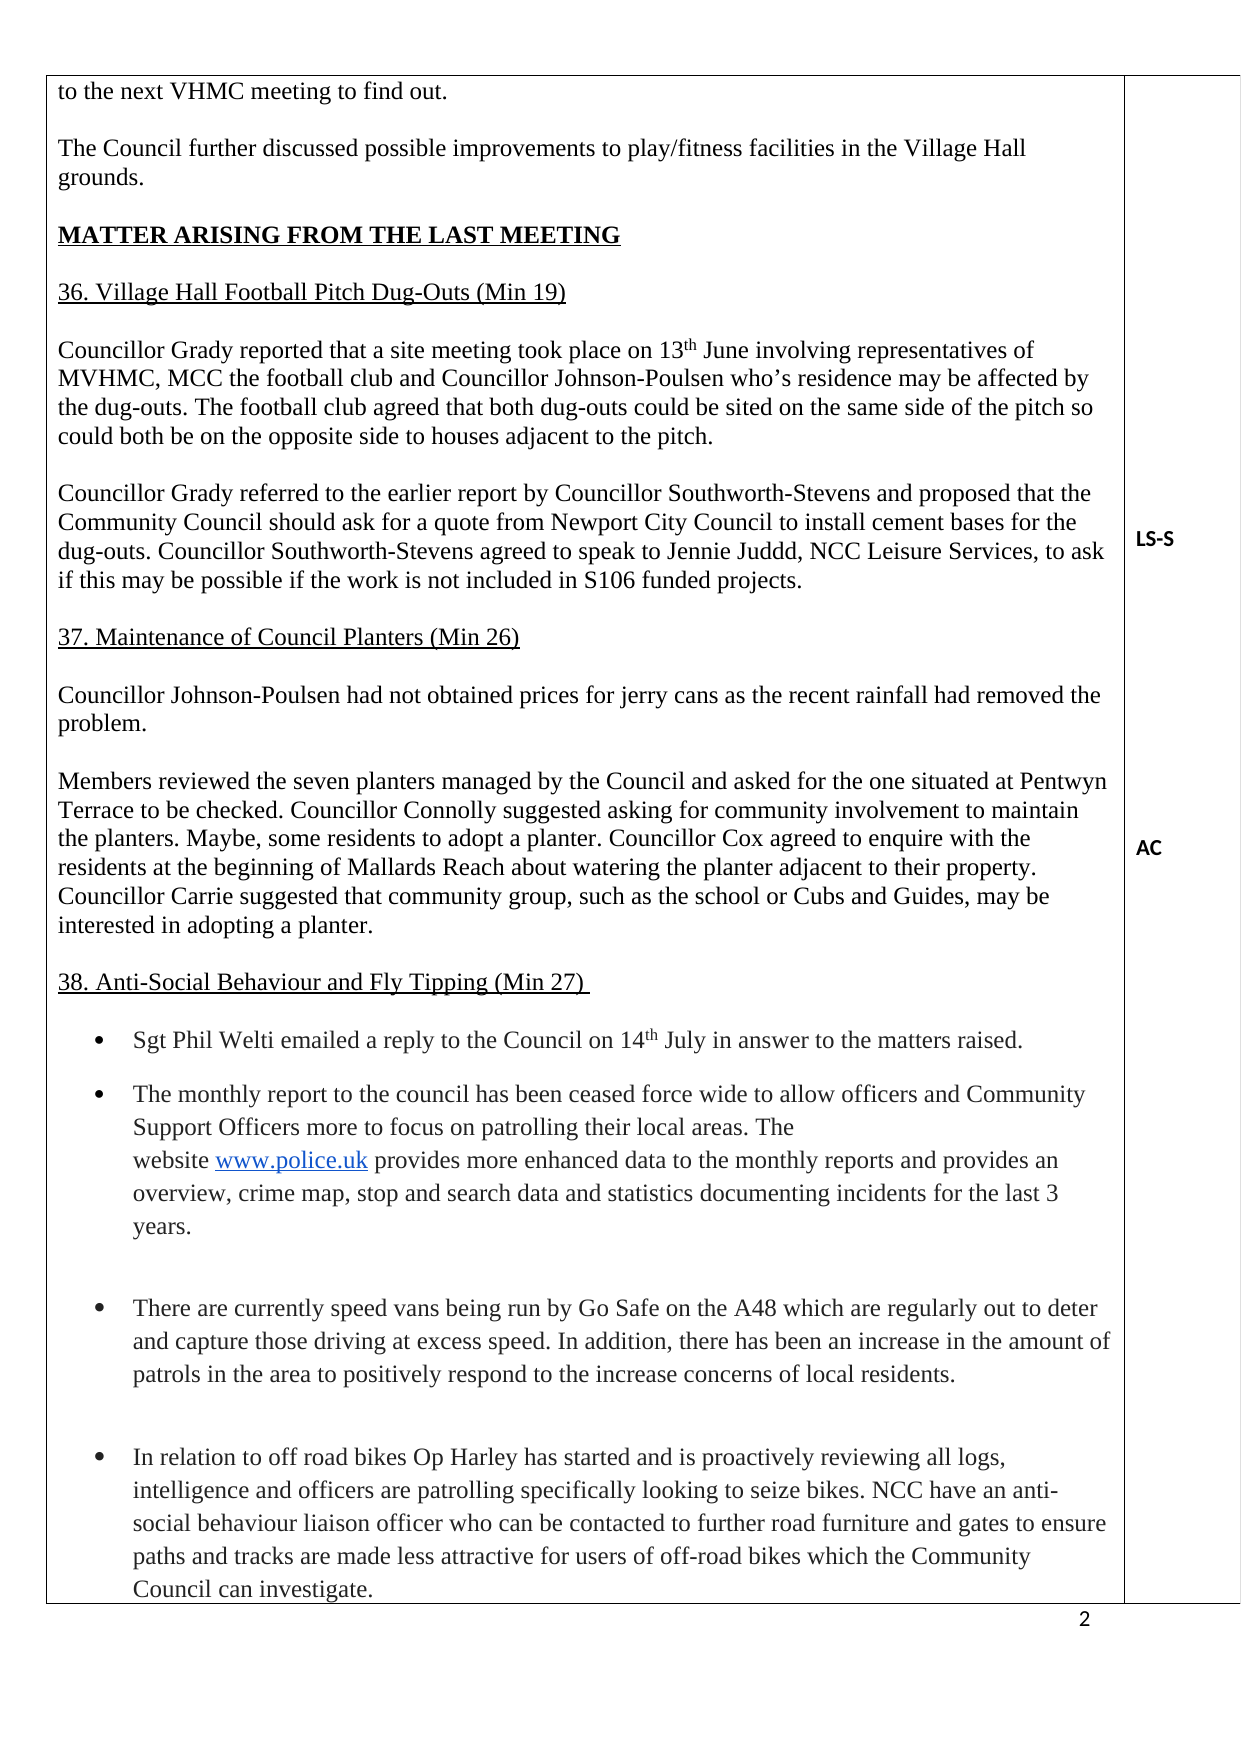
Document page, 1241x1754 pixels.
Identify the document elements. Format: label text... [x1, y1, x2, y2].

table_header MARSHFIELD COMMUNITY COUNCIL Minutes of the monthly Council Meeting held on 14th July 2020 via a Zoom video/audio conference call commencing at 7:30 p.m. ____________________________________________________________________________________ Present: Mrs Catherine Grady (Chairman) Mrs Antonia Cox Mr Ronald Carrie Mrs Elizabeth Connolly Mrs Linda Southworth-Stevens Mrs Rachel Johnson-Poulsen Apologies: Mrs Susan Davies (work), Mr Mark Dawkes (work), Mr Geoffrey Stockham (unavailable due to issues caused by Coronavirus), Fr Ross Maidment (work) In attendance: Mrs Joanna McBride (Chair Marshfield Village Hall Management Committee), G C Thomas (Clerk). _______________________________________________________________________________ The minutes of Annual Meeting and monthly Council meeting held on 9th June were agreed to be a true record and should be signed by the Chairman. __________________________________________________________________________________ 34. DECLARATION OF INTERESTS No interests were declared. 35. PUBLIC PARTICIPATION a) The Clerk had received no correspondence from members of public to be put to the Council and no members of public wished to speak. b) Marshfield Village Hall The Council welcomed Mrs Joanna McBride, Chair of the Hall Management Committee, who asked for an update on the S106 funded projects and the dug-outs for the main football pitch Councillor Linda Southworth-Stevens told the meeting that Newport CC had confirmed that the dug-outs cement bases could not be funded from S106 money and the matter may have to be considered by Newport CC planning officers if NCC does not carry out the work itself. The question of funding for the cement bases is therefore unresolved. Councillor Southworth-Stevens has arranged to meet with a tree consultant on 27th July to clarify any issues that may exist affecting the trees in the vicinity of the proposed dug-outs. Councillor Southworth-Stevens referred to the drainage improvements and new goal posts for the main football pitch which will be funded by S106 money. This work could take into next year before completion and the pitch is ready for playing on. The weather will have a bearing on the length of time. Councillor Southworth-Stevens indicated that there could be a small amount left in Newport CC S106 money after the pitch improvements and a cycle rack at the A48 and asked if the Village Hall would benefit from a cycle rack within the grounds if the funds were available. Mrs McBride agreed to put this to the next VHMC meeting to find out. The Council further discussed possible improvements to play/fitness facilities in the Village Hall grounds. MATTER ARISING FROM THE LAST MEETING 36. Village Hall Football Pitch Dug-Outs (Min 19) Councillor Grady reported that a site meeting took place on 13th June involving representatives of MVHMC, MCC the football club and Councillor Johnson-Poulsen who’s residence may be affected by the dug-outs. The football club agreed that both dug-outs could be sited on the same side of the pitch so could both be on the opposite side to houses adjacent to the pitch. Councillor Grady referred to the earlier report by Councillor Southworth-Stevens and proposed that the Community Council should ask for a quote from Newport City Council to install cement bases for the dug-outs. Councillor Southworth-Stevens agreed to speak to Jennie Juddd, NCC Leisure Services, to ask if this may be possible if the work is not included in S106 funded projects. 37. Maintenance of Council Planters (Min 26) Councillor Johnson-Poulsen had not obtained prices for jerry cans as the recent rainfall had removed the problem. Members reviewed the seven planters managed by the Council and asked for the one situated at Pentwyn Terrace to be checked. Councillor Connolly suggested asking for community involvement to maintain the planters. Maybe, some residents to adopt a planter. Councillor Cox agreed to enquire with the residents at the beginning of Mallards Reach about watering the planter adjacent to their property. Councillor Carrie suggested that community group, such as the school or Cubs and Guides, may be interested in adopting a planter. 38. Anti-Social Behaviour and Fly Tipping (Min 27) Sgt Phil Welti emailed a reply to the Council on 14th July in answer to the matters raised. The monthly report to the council has been ceased force wide to allow officers and Community Support Officers more to focus on patrolling their local areas. The website www.police.uk provides more enhanced data to the monthly reports and provides an overview, crime map, stop and search data and statistics documenting incidents for the last 3 years. There are currently speed vans being run by Go Safe on the A48 which are regularly out to deter and capture those driving at excess speed. In addition, there has been an increase in the amount of patrols in the area to positively respond to the increase concerns of local residents. In relation to off road bikes Op Harley has started and is proactively reviewing all logs, intelligence and officers are patrolling specifically looking to seize bikes. NCC have an anti-social behaviour liaison officer who can be contacted to further road furniture and gates to ensure paths and tracks are made less attractive for users of off-road bikes which the Community Council can investigate. The issue of fly tipping has been raised numerous times within Marshfield and the surround areas. St Welti suggested that the best course of action is to fill in the online portal Newport City Council has on its website and NCC waste enforcement officers will ensure the waste is collected and disposed of and investigate where it has come from. Gwent Police can investigate, however, and work closely with both NCC and NRW but they have greater powers to fine those responsible than the police. 39. Wastesavers Recycling (Min 31) The Clerk had not received a reply from Wastesavers but Councillor Johnson-Poulsen reported that recycling had now been picked up from St Mellons Road. 40. Councillor Dawkes (Min 32) Councillor Dawkes had let the Council know that he had decided not to resign from the Council but would need to take a less active role due to additional pressures on his time from work related matters. 41. Fr Ross Maidment (Min 33) Councillor Maidment had clarified that he will remain on the Council until his departure from the village in August 42. COMMUNITY PROJECTS i) S106 Funded Projects Councillor Grady proposed that the following projects, from the Community Council’s list of potential community projects, be put forward to Newport City Council for them to arrange and fund from S106 money available for formal leisure provision: Community Project 4 - Provision of bicycle storage at the junction of Marshfield Road/A48. Community Project 5 - To improve the Village Hall playing fields by replacing the senior football pitch goal posts and providing drainage for the playing fields (main football pitch only). The proposal was seconded by Councillor Connolly and unanimously agreed. Furthermore, the Council agreed to add the provision of a bicycle storage rack for Marshfield Village Hall to community project 4 and to provide a bench near the football pitch if sufficient S106 funds remain after projects 4 & 5 are costed. ii) Update on Progress of all Potential Community Projects 1. Improvements to existing children’s play areas (3) (No S106 Funding) To improve the existing children's play areas by adding new equipment and to add further facilities on the land between the car park and the senior football pitch. This could be something suitable for youths and adults such as fitness equipment or an adventure playground which could be suitable for 10/16-year-old residents. Members discussed the merits of fitness equipment as part of this project and asked the Clerk to find out if Newport Transport have been able to add a stop at Tredegar Park as part of the existing route. 2. Provide additional bench seats at various locations (6) (No S106 Funding) Councillor Southworth-Stevens had met officers of Newport City Council on sites at Marshfield Road and near St Mary’s Church. May 2019 – Councillor Southworth-Stevens had made progress with NCC to find suitable sites and reported that NCC Estates office is looking at land ownership for one location. Councillor Southworth-Stevens talked about the sites already investigated and the supplier of the benches installed on the Village Hall playing fields with the MUGA project. Councillor Grady proposed a new bench to be sited at Castleton Village Hall. This was unanimously agreed by the Council 3. Creating a circuit for local events such as a park run or walk open for local residents. (9) (S106 funding possible) The Council asked Councillor Southworth-Stevens to ask Jennie Judd, Newport CC, about this project idea. 4. Provision of bicycle storage (10a) at the junction of Marshfield Road/A48 (S106 Funding possible) 5. Village Hall playing fields (12) (S106 Funding possible) To improve the Village Hall playing fields by replacing the senior football pitch goal posts and providing drainage for the playing fields. (later confirmed as main football pitch only). 43. PLANNING MATTERS i) The Council approved and adopted the following observations already sent to Newport City Council: MCC 934 Conex 20/0414 Proposal: Two Storey Side Extension Single Storey Rear Extension and Garage Conversion Including Widening of Existing Vehicular Crossover Entrance and Drive Site: 27 The Meadows Marshfield Cardiff CF3 2AJ The Community Council does not wish to make a comment in respect of the above planning application. ii) The Council considered observations to be sent to Newport City Council for the following planning applications: MCC 935 Conex 20/0566 Proposal: Conversion of Garage Site: 64 Marshfield Road, Cardiff, CF3 2UW The Community Council does not wish to make a comment in respect of the above planning application. MCC 936 Conex 20/0577 Proposal: Proposed rear extension. Single storey. Site: Sunflower, Wellfield Road, Marshfield, CF3 2UB The Community Council does not wish to make a comment in respect of the above planning application. FINANCIAL MATTERS 44. Payments & Receipts Update and Bank Reconciliation Members had received a copy of the updated schedule and had no questions. 45. Invoices S Thornton – Reimbursement for two Church Lane allotment gate keys purchased from Newport Locksmiths Ltd – £14.40 M Dawkes – Reimbursement of monthly Standard Pro Zoom fee - £14.39 Newport City Council – Marshfield Village Hall grounds maintenance for period 1/4/20 to 30/6/20 - £1335.90 G Thomas – reimbursement of cost of stamps, stationery, etc. purchased for Council use between April and July 2020 - £53.46 L Southworth-Stevens – Reimbursement for plants purchased from What and Deri Stores for MCC planters - £14.98 46. Play Area Signs The Clerk reported that signs giving advice and guidance about Covid-19 were required to be displayed at the children’s play areas and the multi-use games area before they can be re-opened after 24th July. Enquiries had been made to Newport City Council who were able to supply a suitable sign at a cost of £38 each. The Council agreed to purchase three signs from Newport City Council and, also, purchase an A3 laminator and pockets to be used to create further signs if necessary. Councillor Southworth-Stevens agreed to take delivery of the signs from Newport CC and Councillor Connolly agreed to arrange purchase of the laminator and pockets. 47. Cheques 101939 G Thomas – Salary June (net) 550.80 101940 HMRC – PAYE June 137.80 101941 G Thomas. Internet reimb. June/July 36.00 101942 G Thomas reimb. – Stamps, stationery, etc (Min 45) 53.46 101943 R Thornton reimb.– Allotment gate keys (Min 45) 14.40 101944 M Dawkes reimb – Zoom fee July (Min 45) 14.39 101945 Newport CC – Village Hall grounds maintenance (Min 45) 1335.90 101946 G Thomas – Salary July (net) 550.80 101947 HMRC – PAYE - July 137.80 101948 L Southworth-Stevens reimb. - Planter plants (Min 45) 14.98 48. TO AGREE A POLICY ON AN ALLOTMENT LETTING WAITING LIST. Councillor Grady proposed that the Council adopts the following policy when managing a waiting list for applications for an allotment: If there is a waiting list of applications for an allotment, when a plot becomes available, residents on the waiting list living within the Marshfield Community Council area will be given priority. Then, the allotment can be offered to someone from outside the MCC area who lives locally. This is however an exception and subject to agreement by the Chairman of the Allotment Committee and Working Group Leads of both allotments. The proposal was seconded by Councillor Cox and unanimously agreed by the Council. CORRESPONDENCE 49. Welsh Government – Post-Covid Policy Engagement The Council received a letter dated 2nd July from Julie James MS, Minister for Housing and Local Government asking for thoughts on how the Welsh Government should support future post-Covid recovery and reconstruction in Wales. Responses were asked for by the end of July. Members discussed the possible points that could be made including transport, housing, public health including mental health and financial problems. The Council agreed that the Chairman should collate thoughts sent to her by Members and send a reply to the Minister before the end of the month. 50. Wentloog Community Council – Reporting Waste Fly Tipping Flyer The Chairman of Wentloog Community Council had provided a copy of a flyer including contact details where illegal activities can be reported and details of local Gwent Police surgeries. The Council wished to thank Councillor Miles and agreed to publish the flyer in Council notice boards. 51. Complaint The Clerk reported that a complaint had been received from a member of public concerning a Member of the Council. The Clerk and Chairman would look into the matter as it relates to Marshfield Community Council and the Code of Conduct for Members and respond to the complainant. 52. COMMUNICATION The Council agreed to include the following matters in the Marshfield Mail and on the Council’s website, etc. Welsh Government post-Covid policy review. Maintenance of planters Facilities for teenagers/play equipment Council vacancy ANY OTHER BUSINESS 53. Incidents on Coast Road Councillor Southworth-Stevens raised resident’s concerns about safety when travelling along the coast road as items had been thrown at passing cars at certain points. Members were aware that the police had been informed of the matter. Meeting Ended 23:24 [47, 76, 1124, 1603]
table_header LS-S AC [1125, 76, 1240, 1603]
